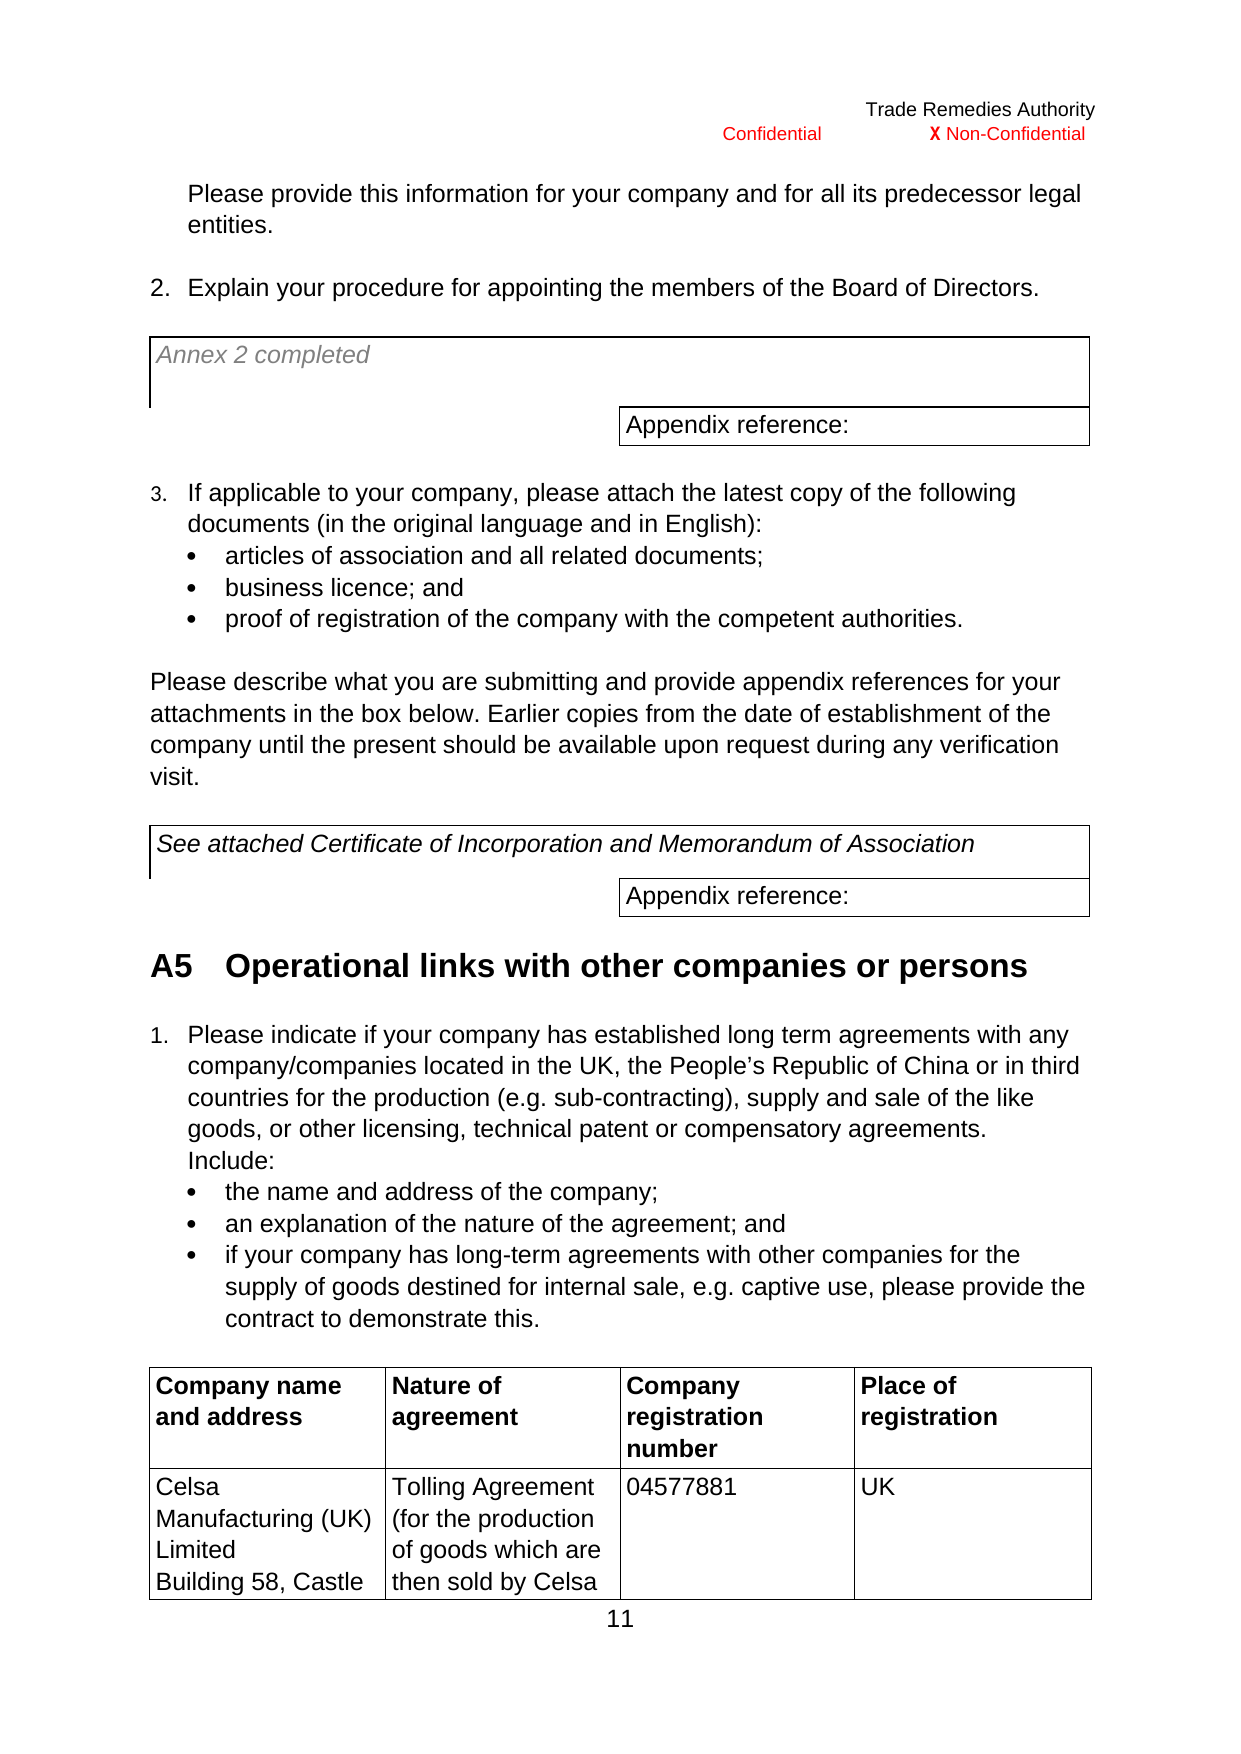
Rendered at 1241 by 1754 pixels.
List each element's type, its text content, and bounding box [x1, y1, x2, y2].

list Include: [187, 1146, 1090, 1174]
list the name and address of the company; [187, 1177, 1090, 1206]
table_header Company name and address [150, 1368, 385, 1468]
table_cell UK [855, 1469, 1091, 1599]
subtitle A5 Operational links with other companies or persons [150, 946, 1090, 984]
table_header Company registration number [621, 1368, 854, 1468]
list proof of registration of the company with the competent authorities. [187, 604, 1090, 633]
list if your company has long-term agreements with other companies for the supply of goods destined for internal sale, e.g. captive use, please provide the contract to demonstrate this. [187, 1241, 1090, 1332]
table_cell Tolling Agreement (for the production of goods which are then sold by Celsa [386, 1469, 620, 1599]
table_cell Appendix reference: [620, 408, 1089, 445]
table_cell 04577881 [621, 1469, 854, 1599]
list If applicable to your company, please attach the latest copy of the following documents (in the original language and in English): [150, 477, 1090, 538]
text Please describe what you are submitting and provide appendix references for your attachments in the box below. Earlier copies from the date of establishment of the company until the present should be available upon request during any verification visit. [150, 667, 1090, 791]
list Please indicate if your company has established long term agreements with any company/companies located in the UK, the People’s Republic of China or in third countries for the production (e.g. sub-contracting), supply and sale of the like goods, or other licensing, technical patent or compensatory agreements. [150, 1019, 1090, 1143]
table_cell Celsa Manufacturing (UK) Limited Building 58, Castle [150, 1469, 385, 1599]
list Explain your procedure for appointing the members of the Board of Directors. [150, 273, 1090, 302]
table_cell [150, 879, 619, 916]
table_header Place of registration [855, 1368, 1091, 1468]
table_header Nature of agreement [386, 1368, 620, 1468]
list an explanation of the nature of the agreement; and [187, 1209, 1090, 1238]
text Please provide this information for your company and for all its predecessor legal entities. [187, 179, 1090, 239]
table_header See attached Certificate of Incorporation and Memorandum of Association [151, 826, 1089, 877]
table_cell Appendix reference: [620, 879, 1089, 916]
list articles of association and all related documents; [187, 541, 1090, 570]
table_header Annex 2 completed [151, 338, 1089, 406]
table_cell [150, 408, 619, 445]
list business licence; and [187, 573, 1090, 601]
